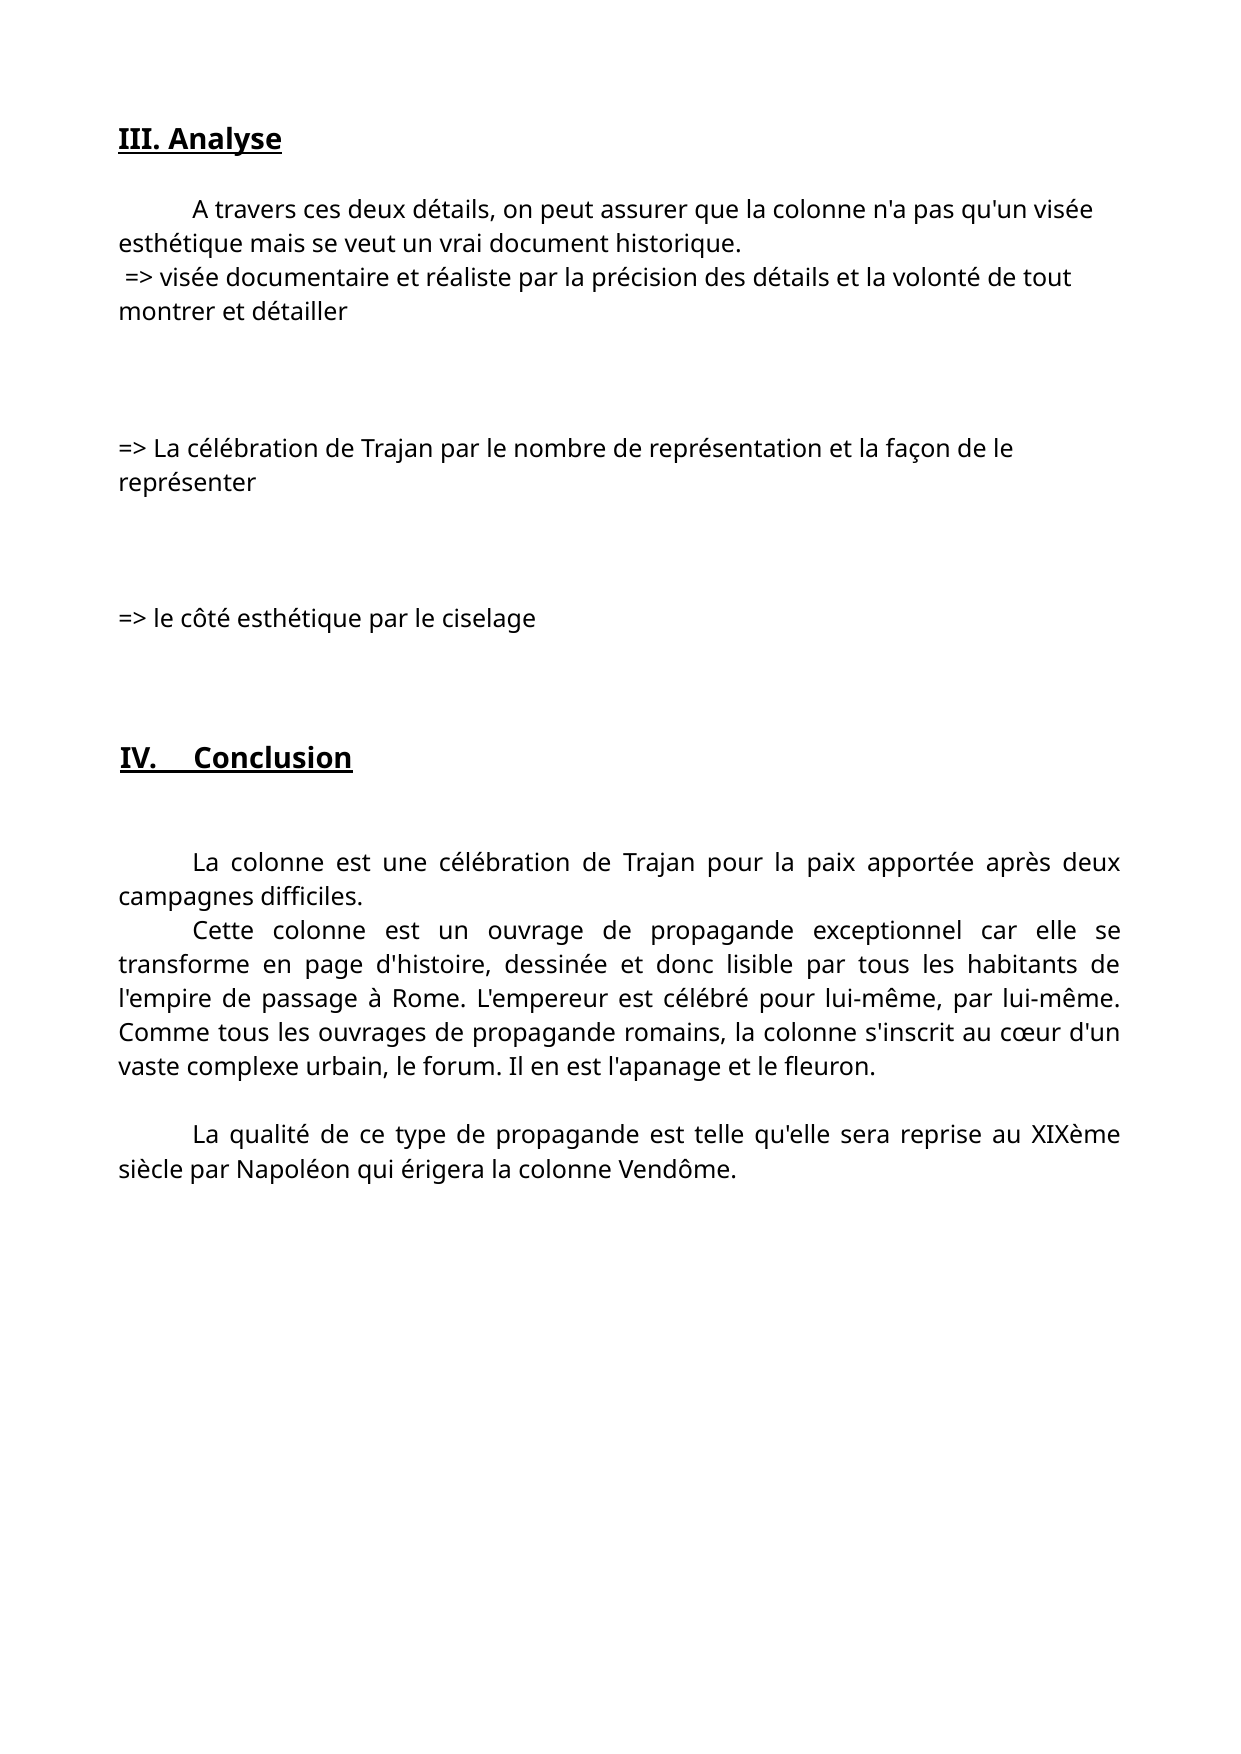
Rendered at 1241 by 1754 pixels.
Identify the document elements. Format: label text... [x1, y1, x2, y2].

text A travers ces deux détails, on peut assurer que la colonne n'a pas qu'un visée esthétique mais se veut un vrai document historique. [118, 192, 1122, 260]
text La colonne est une célébration de Trajan pour la paix apportée après deux campagnes difficiles. [118, 845, 1122, 913]
text => visée documentaire et réaliste par la précision des détails et la volonté de tout montrer et détailler [118, 260, 1122, 328]
text => le côté esthétique par le ciselage [118, 601, 1122, 635]
text III. Analyse [118, 118, 1122, 158]
text La qualité de ce type de propagande est telle qu'elle sera reprise au XIXème siècle par Napoléon qui érigera la colonne Vendôme. [118, 1117, 1122, 1185]
text => La célébration de Trajan par le nombre de représentation et la façon de le représenter [118, 430, 1122, 498]
text Cette colonne est un ouvrage de propagande exceptionnel car elle se transforme en page d'histoire, dessinée et donc lisible par tous les habitants de l'empire de passage à Rome. L'empereur est célébré pour lui-même, par lui-même. Comme tous les ouvrages de propagande romains, la colonne s'inscrit au cœur d'un vaste complexe urbain, le forum. Il en est l'apanage et le fleuron. [118, 913, 1122, 1083]
list Conclusion [120, 737, 1122, 777]
